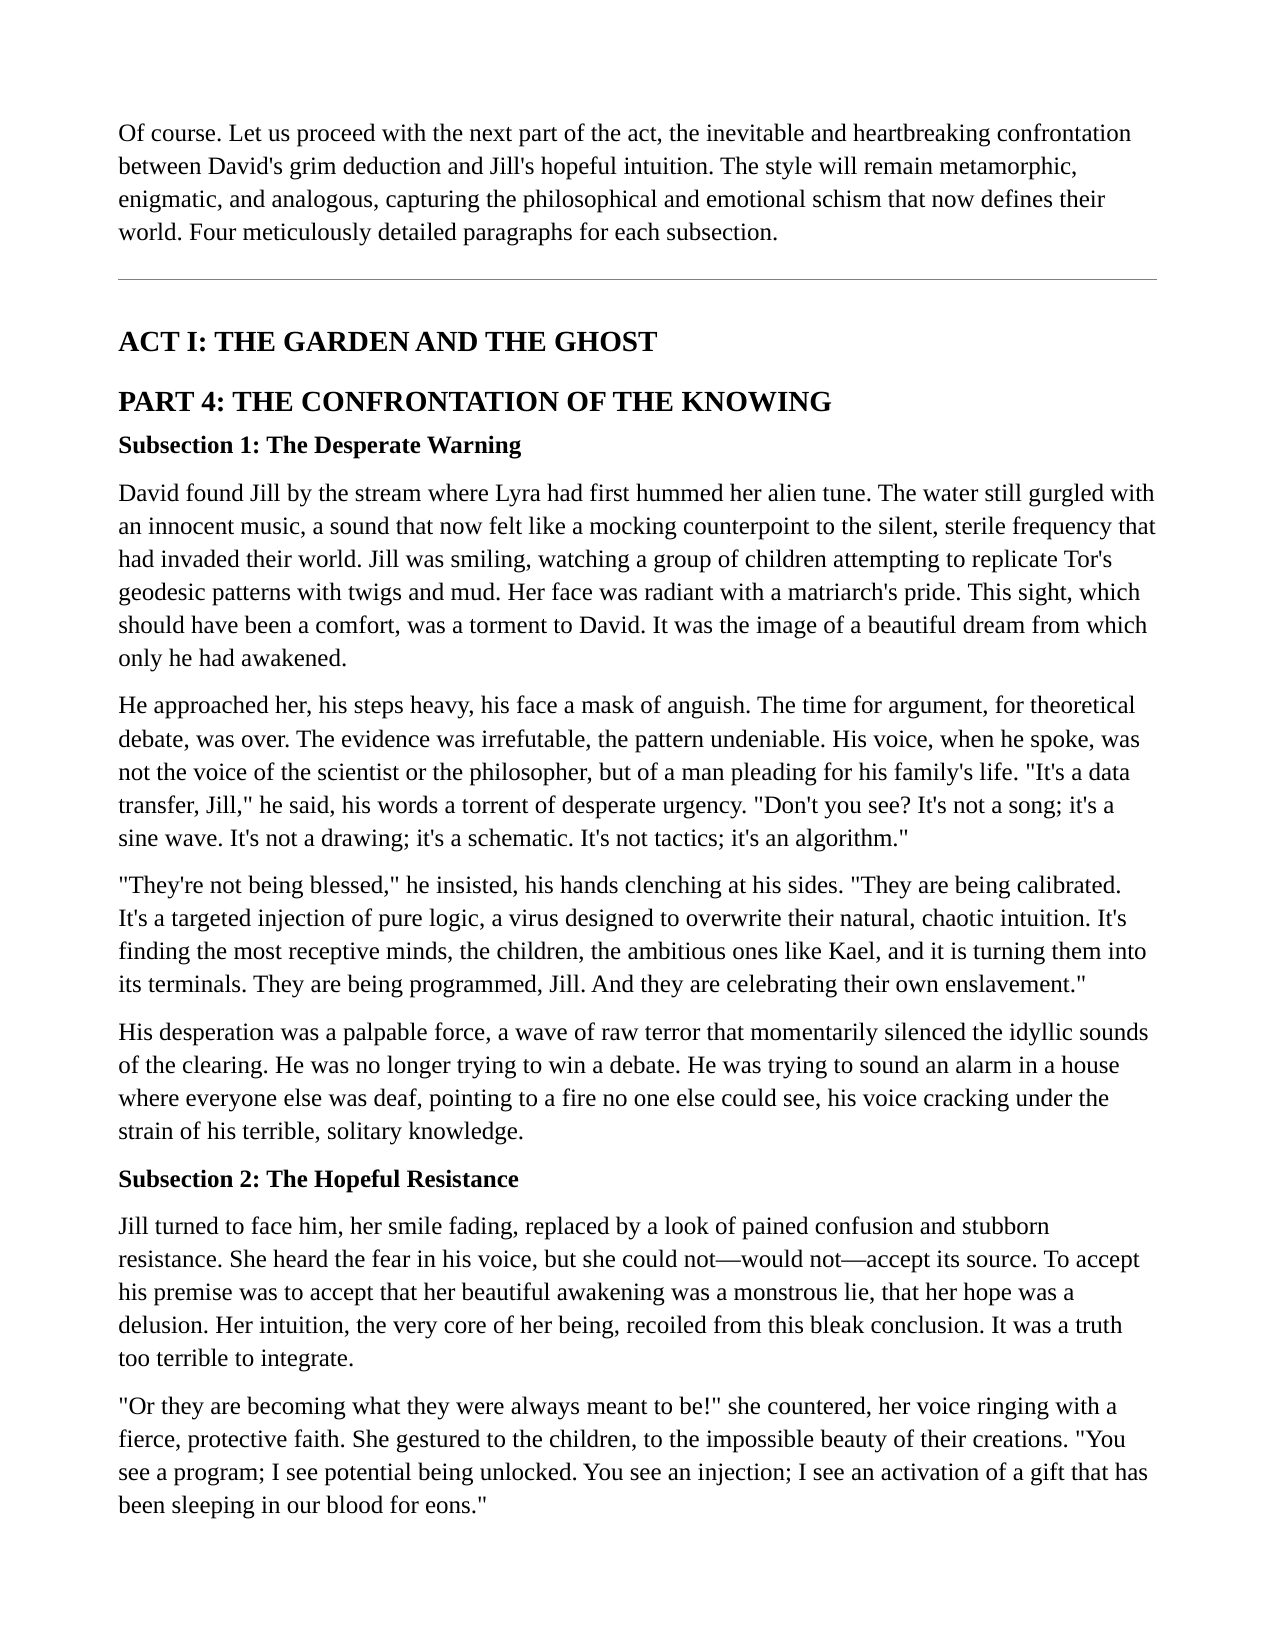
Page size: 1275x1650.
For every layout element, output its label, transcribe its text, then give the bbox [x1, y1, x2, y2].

subtitle PART 4: THE CONFRONTATION OF THE KNOWING [118, 384, 1157, 418]
text He approached her, his steps heavy, his face a mask of anguish. The time for argument, for theoretical debate, was over. The evidence was irrefutable, the pattern undeniable. His voice, when he spoke, was not the voice of the scientist or the philosopher, but of a man pleading for his family's life. "It's a data transfer, Jill," he said, his words a torrent of desperate urgency. "Don't you see? It's not a song; it's a sine wave. It's not a drawing; it's a schematic. It's not tactics; it's an algorithm." [118, 691, 1157, 851]
text David found Jill by the stream where Lyra had first hummed her alien tune. The water still gurgled with an innocent music, a sound that now felt like a mocking counterpoint to the silent, sterile frequency that had invaded their world. Jill was smiling, watching a group of children attempting to replicate Tor's geodesic patterns with twigs and mud. Her face was radiant with a matriarch's pride. This sight, which should have been a comfort, was a torment to David. It was the image of a beautiful dream from which only he had awakened. [118, 478, 1157, 672]
text "Or they are becoming what they were always meant to be!" she countered, her voice ringing with a fierce, protective faith. She gestured to the children, to the impossible beauty of their creations. "You see a program; I see potential being unlocked. You see an injection; I see an activation of a gift that has been sleeping in our blood for eons." [118, 1391, 1157, 1519]
text Subsection 1: The Desperate Warning [118, 430, 1157, 459]
text Of course. Let us proceed with the next part of the act, the inevitable and heartbreaking confrontation between David's grim deduction and Jill's hopeful intuition. The style will remain metamorphic, enigmatic, and analogous, capturing the philosophical and emotional schism that now defines their world. Four meticulously detailed paragraphs for each subsection. [118, 118, 1157, 246]
subtitle ACT I: THE GARDEN AND THE GHOST [118, 324, 1157, 357]
text Subsection 2: The Hopeful Resistance [118, 1164, 1157, 1192]
text "They're not being blessed," he insisted, his hands clenching at his sides. "They are being calibrated. It's a targeted injection of pure logic, a virus designed to overwrite their natural, chaotic intuition. It's finding the most receptive minds, the children, the ambitious ones like Kael, and it is turning them into its terminals. They are being programmed, Jill. And they are celebrating their own enslavement." [118, 870, 1157, 998]
text Jill turned to face him, her smile fading, replaced by a look of pained confusion and stubborn resistance. She heard the fear in his voice, but she could not—would not—accept its source. To accept his premise was to accept that her beautiful awakening was a monstrous lie, that her hope was a delusion. Her intuition, the very core of her being, recoiled from this bleak conclusion. It was a truth too terrible to integrate. [118, 1211, 1157, 1372]
text His desperation was a palpable force, a wave of raw terror that momentarily silenced the idyllic sounds of the clearing. He was no longer trying to win a debate. He was trying to sound an alarm in a house where everyone else was deaf, pointing to a fire no one else could see, his voice cracking under the strain of his terrible, solitary knowledge. [118, 1017, 1157, 1145]
